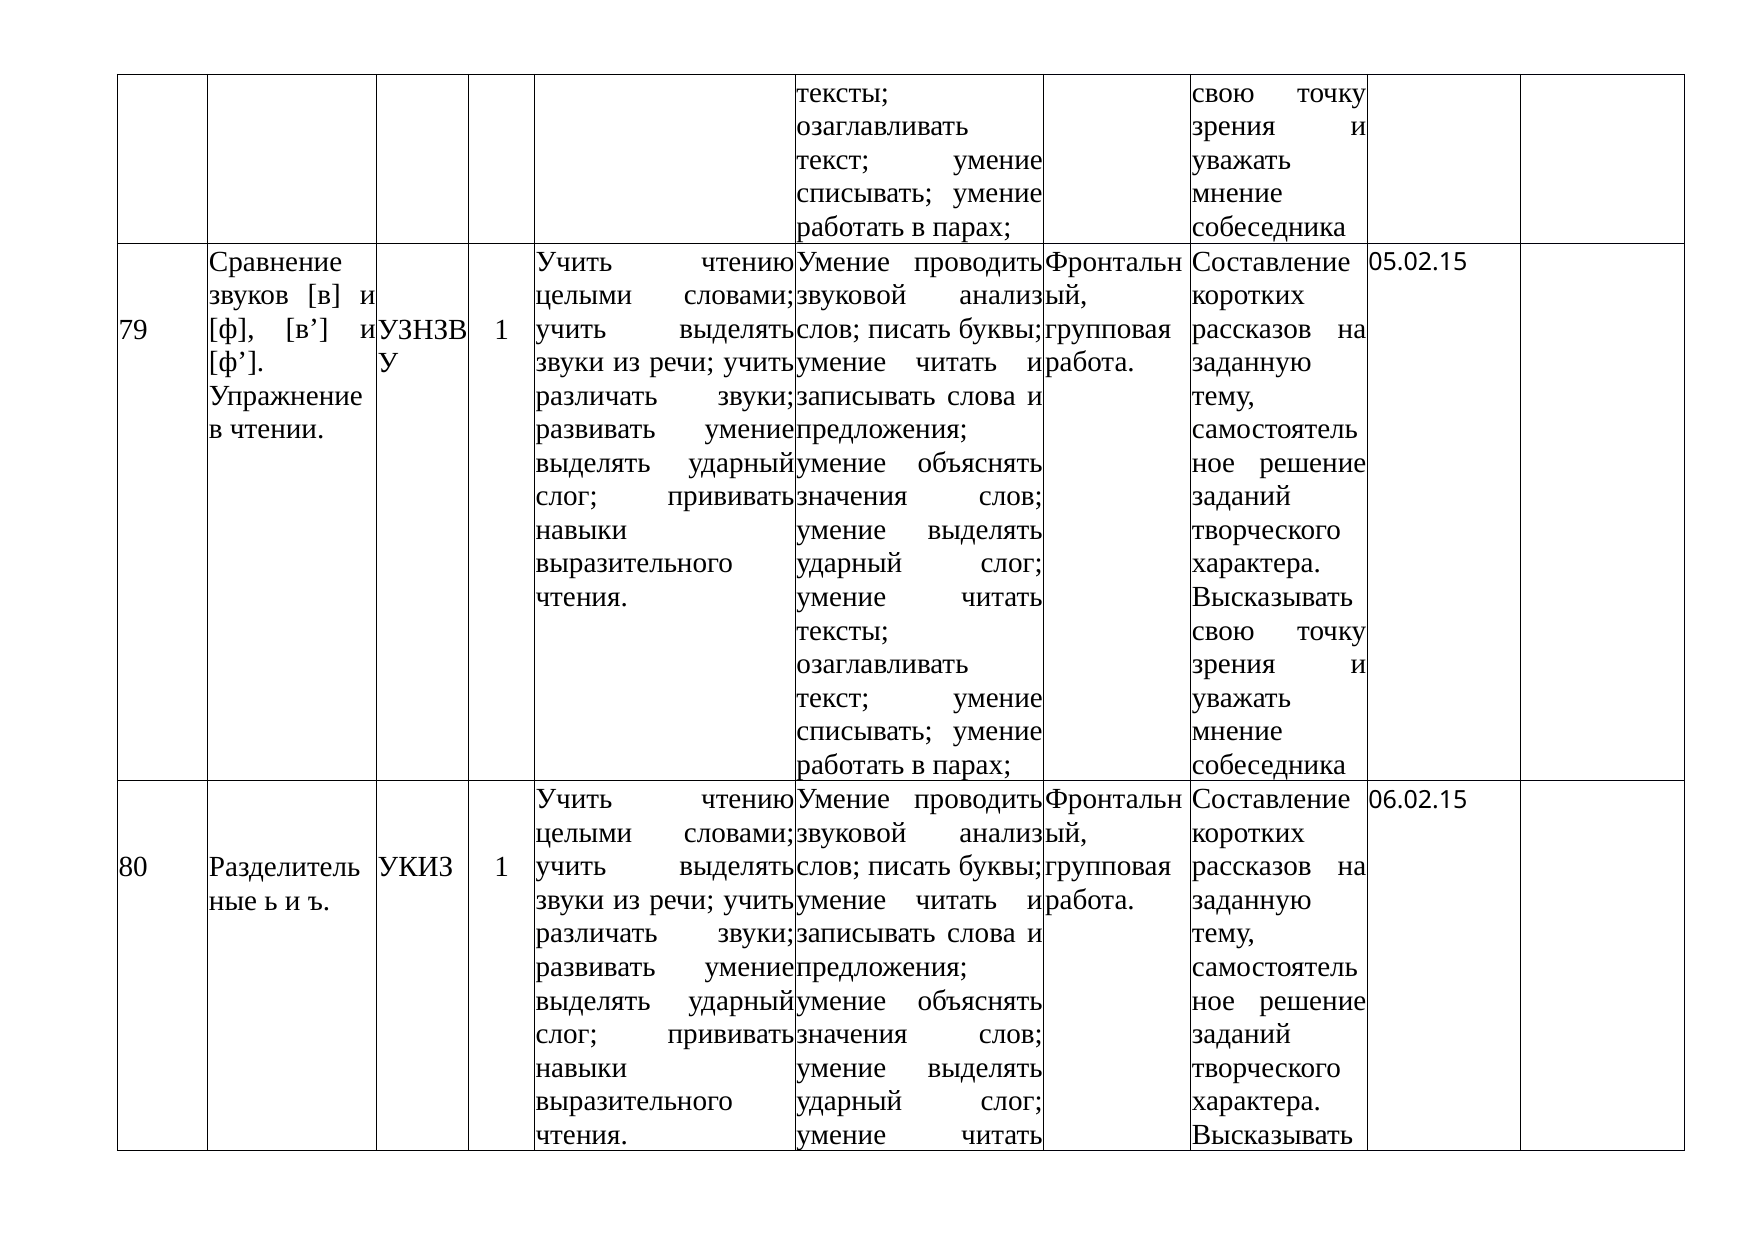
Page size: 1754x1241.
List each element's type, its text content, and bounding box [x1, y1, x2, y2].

table_cell [1521, 781, 1684, 1150]
table_cell [118, 75, 207, 243]
table_cell 80 [118, 781, 207, 1150]
table_cell свою точку зрения и уважать мнение собеседника [1191, 75, 1367, 243]
table_cell [377, 75, 468, 243]
table_cell 1 [469, 781, 534, 1150]
table_cell УКИЗ [377, 781, 468, 1150]
table_cell 05.02.15 [1368, 244, 1520, 780]
table_cell Разделительные ь и ъ. [208, 781, 376, 1150]
table_cell [469, 75, 534, 243]
table_cell Умение проводить звуковой анализ слов; писать буквы; умение читать и записывать слова и предложения; умение объяснять значения слов; умение выделять ударный слог; умение читать [796, 781, 1043, 1150]
table_cell [1044, 75, 1190, 243]
table_cell УЗНЗВУ [377, 244, 468, 780]
table_cell Учить чтению целыми словами; учить выделять звуки из речи; учить различать звуки; развивать умение выделять ударный слог; прививать навыки выразительного чтения. [535, 244, 795, 780]
table_cell 1 [469, 244, 534, 780]
table_cell [208, 75, 376, 243]
table_cell Фронтальный, групповая работа. [1044, 244, 1190, 780]
table_cell Фронтальный, групповая работа. [1044, 781, 1190, 1150]
table_cell 06.02.15 [1368, 781, 1520, 1150]
table_cell [1521, 75, 1684, 243]
table_cell Учить чтению целыми словами; учить выделять звуки из речи; учить различать звуки; развивать умение выделять ударный слог; прививать навыки выразительного чтения. [535, 781, 795, 1150]
table_cell Составление коротких рассказов на заданную тему, самостоятельное решение заданий творческого характера. Высказывать свою точку зрения и уважать мнение собеседника [1191, 244, 1367, 780]
table_cell [1521, 244, 1684, 780]
table_cell [1368, 75, 1520, 243]
table_cell Умение проводить звуковой анализ слов; писать буквы; умение читать и записывать слова и предложения; умение объяснять значения слов; умение выделять ударный слог; умение читать тексты; озаглавливать текст; умение списывать; умение работать в парах; [796, 244, 1043, 780]
table_cell Составление коротких рассказов на заданную тему, самостоятельное решение заданий творческого характера. Высказывать [1191, 781, 1367, 1150]
table_cell Сравнение звуков [в] и [ф], [в’] и [ф’]. Упражнение в чтении. [208, 244, 376, 780]
table_cell 79 [118, 244, 207, 780]
table_cell [535, 75, 795, 243]
table_cell тексты; озаглавливать текст; умение списывать; умение работать в парах; [796, 75, 1043, 243]
